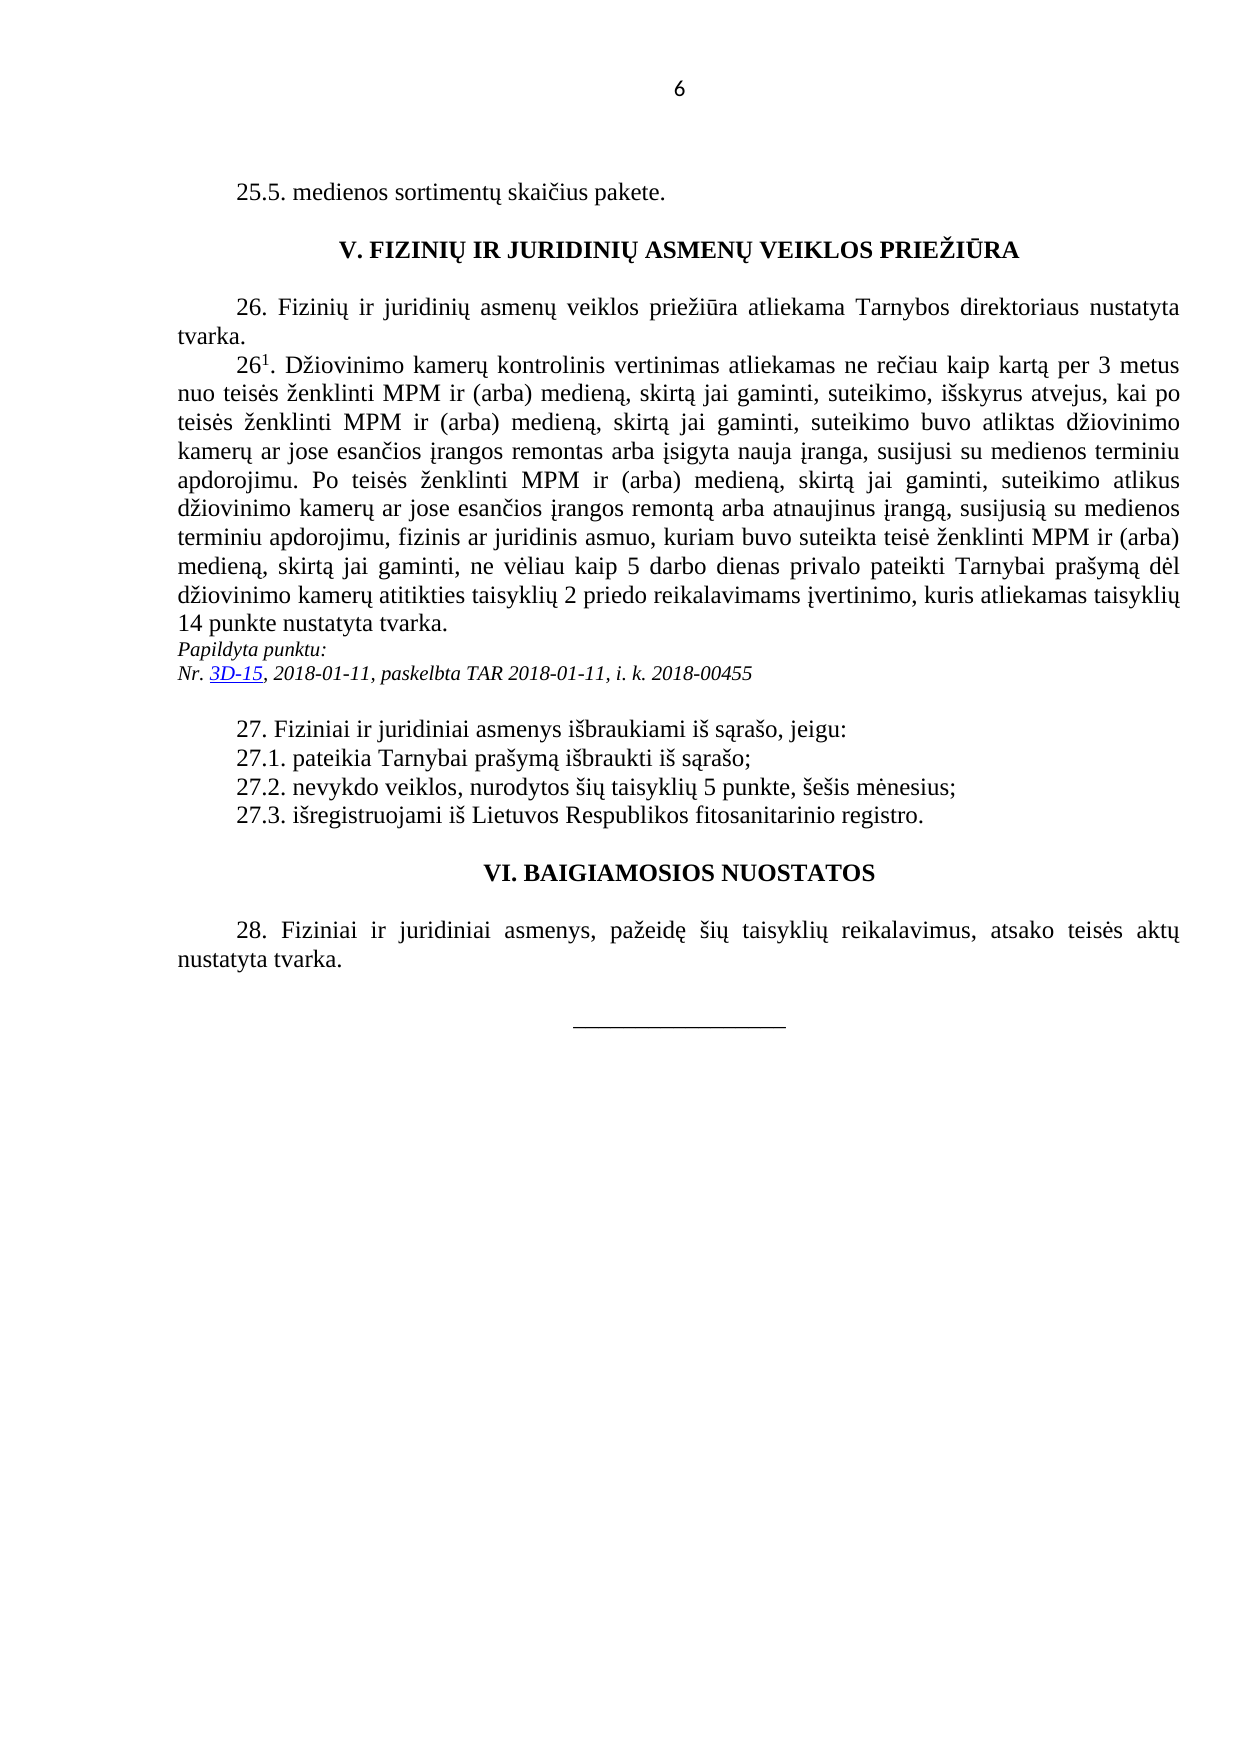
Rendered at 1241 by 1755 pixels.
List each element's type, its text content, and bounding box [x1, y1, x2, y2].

text 25.5. medienos sortimentų skaičius pakete. [177, 177, 1181, 206]
text V. FIZINIŲ IR JURIDINIŲ ASMENŲ VEIKLOS PRIEŽIŪRA [177, 235, 1181, 263]
text 27. Fiziniai ir juridiniai asmenys išbraukiami iš sąrašo, jeigu: [177, 714, 1181, 743]
text 27.1. pateikia Tarnybai prašymą išbraukti iš sąrašo; [177, 743, 1181, 772]
text 27.2. nevykdo veiklos, nurodytos šių taisyklių 5 punkte, šešis mėnesius; [177, 772, 1181, 800]
text 26. Fizinių ir juridinių asmenų veiklos priežiūra atliekama Tarnybos direktoriaus nustatyta tvarka. [177, 292, 1181, 350]
text Nr. 3D-15, 2018-01-11, paskelbta TAR 2018-01-11, i. k. 2018-00455 [177, 661, 1181, 685]
text VI. BAIGIAMOSIOS NUOSTATOS [177, 858, 1181, 887]
text 27.3. išregistruojami iš Lietuvos Respublikos fitosanitarinio registro. [177, 800, 1181, 829]
text 261. Džiovinimo kamerų kontrolinis vertinimas atliekamas ne rečiau kaip kartą per 3 metus nuo teisės ženklinti MPM ir (arba) medieną, skirtą jai gaminti, suteikimo, išskyrus atvejus, kai po teisės ženklinti MPM ir (arba) medieną, skirtą jai gaminti, suteikimo buvo atliktas džiovinimo kamerų ar jose esančios įrangos remontas arba įsigyta nauja įranga, susijusi su medienos terminiu apdorojimu. Po teisės ženklinti MPM ir (arba) medieną, skirtą jai gaminti, suteikimo atlikus džiovinimo kamerų ar jose esančios įrangos remontą arba atnaujinus įrangą, susijusią su medienos terminiu apdorojimu, fizinis ar juridinis asmuo, kuriam buvo suteikta teisė ženklinti MPM ir (arba) medieną, skirtą jai gaminti, ne vėliau kaip 5 darbo dienas privalo pateikti Tarnybai prašymą dėl džiovinimo kamerų atitikties taisyklių 2 priedo reikalavimams įvertinimo, kuris atliekamas taisyklių 14 punkte nustatyta tvarka. [177, 350, 1181, 637]
text 28. Fiziniai ir juridiniai asmenys, pažeidę šių taisyklių reikalavimus, atsako teisės aktų nustatyta tvarka. [177, 915, 1181, 973]
text _________________ [177, 1002, 1181, 1030]
text Papildyta punktu: [177, 637, 1181, 661]
